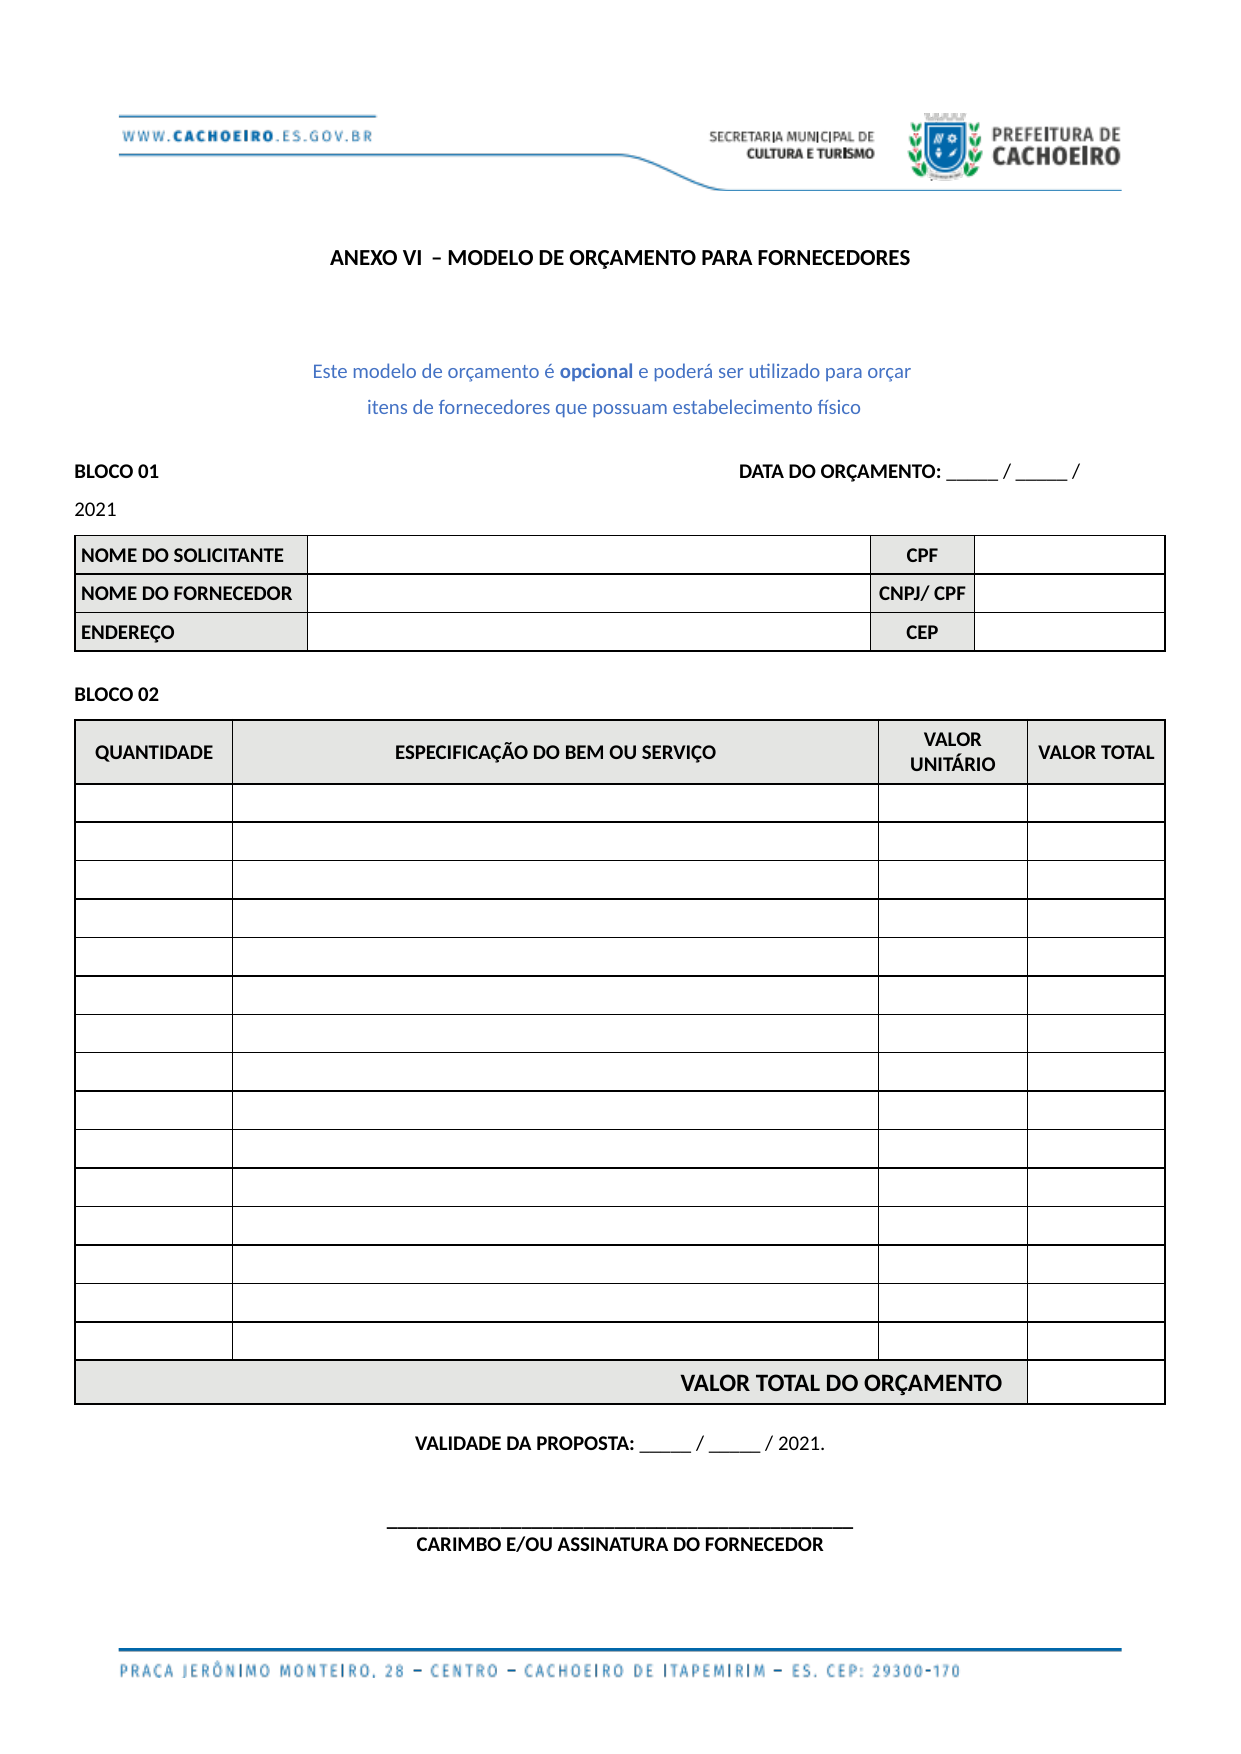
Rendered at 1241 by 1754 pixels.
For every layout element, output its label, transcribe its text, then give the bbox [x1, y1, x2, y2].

table_cell [233, 938, 878, 975]
table_cell [233, 900, 878, 937]
table_cell [879, 1053, 1027, 1090]
table_cell [1028, 1207, 1164, 1244]
table_cell [1028, 1092, 1164, 1129]
table_header ESPECIFICAÇÃO DO BEM OU SERVIÇO [233, 721, 878, 783]
table_header NOME DO SOLICITANTE [76, 536, 307, 573]
table_cell [1028, 1130, 1164, 1167]
table_cell [76, 1323, 232, 1359]
table_header VALOR TOTAL [1028, 721, 1164, 783]
table_cell [879, 1207, 1027, 1244]
table_cell [879, 977, 1027, 1013]
table_cell [233, 1284, 878, 1321]
table_cell [233, 1053, 878, 1090]
table_cell [233, 1130, 878, 1167]
text BLOCO 02 [74, 681, 1122, 706]
table_cell [76, 1207, 232, 1244]
table_cell [1028, 1015, 1164, 1052]
table_cell CEP [871, 613, 974, 650]
table_cell [975, 613, 1164, 650]
table_cell [308, 575, 870, 612]
table_cell [879, 938, 1027, 975]
table_cell [879, 1169, 1027, 1206]
table_cell ENDEREÇO [76, 613, 307, 650]
text CARIMBO E/OU ASSINATURA DO FORNECEDOR [118, 1532, 1122, 1557]
table_cell [879, 1092, 1027, 1129]
table_cell [233, 1323, 878, 1359]
table_cell [233, 1246, 878, 1282]
table_cell [1028, 1169, 1164, 1206]
table_cell [1028, 1284, 1164, 1321]
text BLOCO 01 DATA DO ORÇAMENTO: _____ / _____ / 2021 [74, 458, 1122, 522]
table_cell [76, 823, 232, 860]
table_cell [233, 785, 878, 821]
table_cell [1028, 785, 1164, 821]
table_cell [1028, 1246, 1164, 1282]
table_cell [1028, 1361, 1164, 1403]
text Este modelo de orçamento é opcional e poderá ser utilizado para orçar itens de fornecedores que possuam estabelecimento físico [118, 358, 1110, 419]
table_cell [76, 861, 232, 898]
table_cell [879, 1246, 1027, 1282]
table_cell [1028, 1053, 1164, 1090]
table_cell NOME DO FORNECEDOR [76, 575, 307, 612]
table_cell CNPJ/ CPF [871, 575, 974, 612]
table_cell [76, 1284, 232, 1321]
table_cell [76, 785, 232, 821]
text VALIDADE DA PROPOSTA: _____ / _____ / 2021. [118, 1430, 1122, 1455]
table_cell [76, 1092, 232, 1129]
table_header [975, 536, 1164, 573]
table_cell [1028, 823, 1164, 860]
table_cell [76, 938, 232, 975]
table_cell [76, 1246, 232, 1282]
table_cell [879, 1284, 1027, 1321]
text _____________________________________________ [118, 1506, 1122, 1532]
table_cell [233, 1207, 878, 1244]
table_cell [76, 977, 232, 1013]
table_cell [76, 1130, 232, 1167]
table_cell [1028, 977, 1164, 1013]
table_header CPF [871, 536, 974, 573]
table_cell [879, 785, 1027, 821]
table_cell [1028, 861, 1164, 898]
table_cell [76, 1015, 232, 1052]
table_cell [233, 823, 878, 860]
table_header VALOR UNITÁRIO [879, 721, 1027, 783]
table_cell [879, 861, 1027, 898]
table_cell [76, 900, 232, 937]
table_header [308, 536, 870, 573]
table_cell [1028, 1323, 1164, 1359]
table_cell [233, 861, 878, 898]
table_cell [879, 1015, 1027, 1052]
table_cell [975, 575, 1164, 612]
table_cell [233, 1015, 878, 1052]
table_cell [233, 977, 878, 1013]
table_cell VALOR TOTAL DO ORÇAMENTO [76, 1361, 1027, 1403]
table_cell [76, 1053, 232, 1090]
text ANEXO VI – MODELO DE ORÇAMENTO PARA FORNECEDORES [118, 229, 1122, 275]
table_header QUANTIDADE [76, 721, 232, 783]
table_cell [308, 613, 870, 650]
table_cell [233, 1092, 878, 1129]
table_cell [879, 900, 1027, 937]
table_cell [879, 823, 1027, 860]
table_cell [1028, 938, 1164, 975]
table_cell [879, 1323, 1027, 1359]
table_cell [76, 1169, 232, 1206]
table_cell [233, 1169, 878, 1206]
table_cell [879, 1130, 1027, 1167]
table_cell [1028, 900, 1164, 937]
